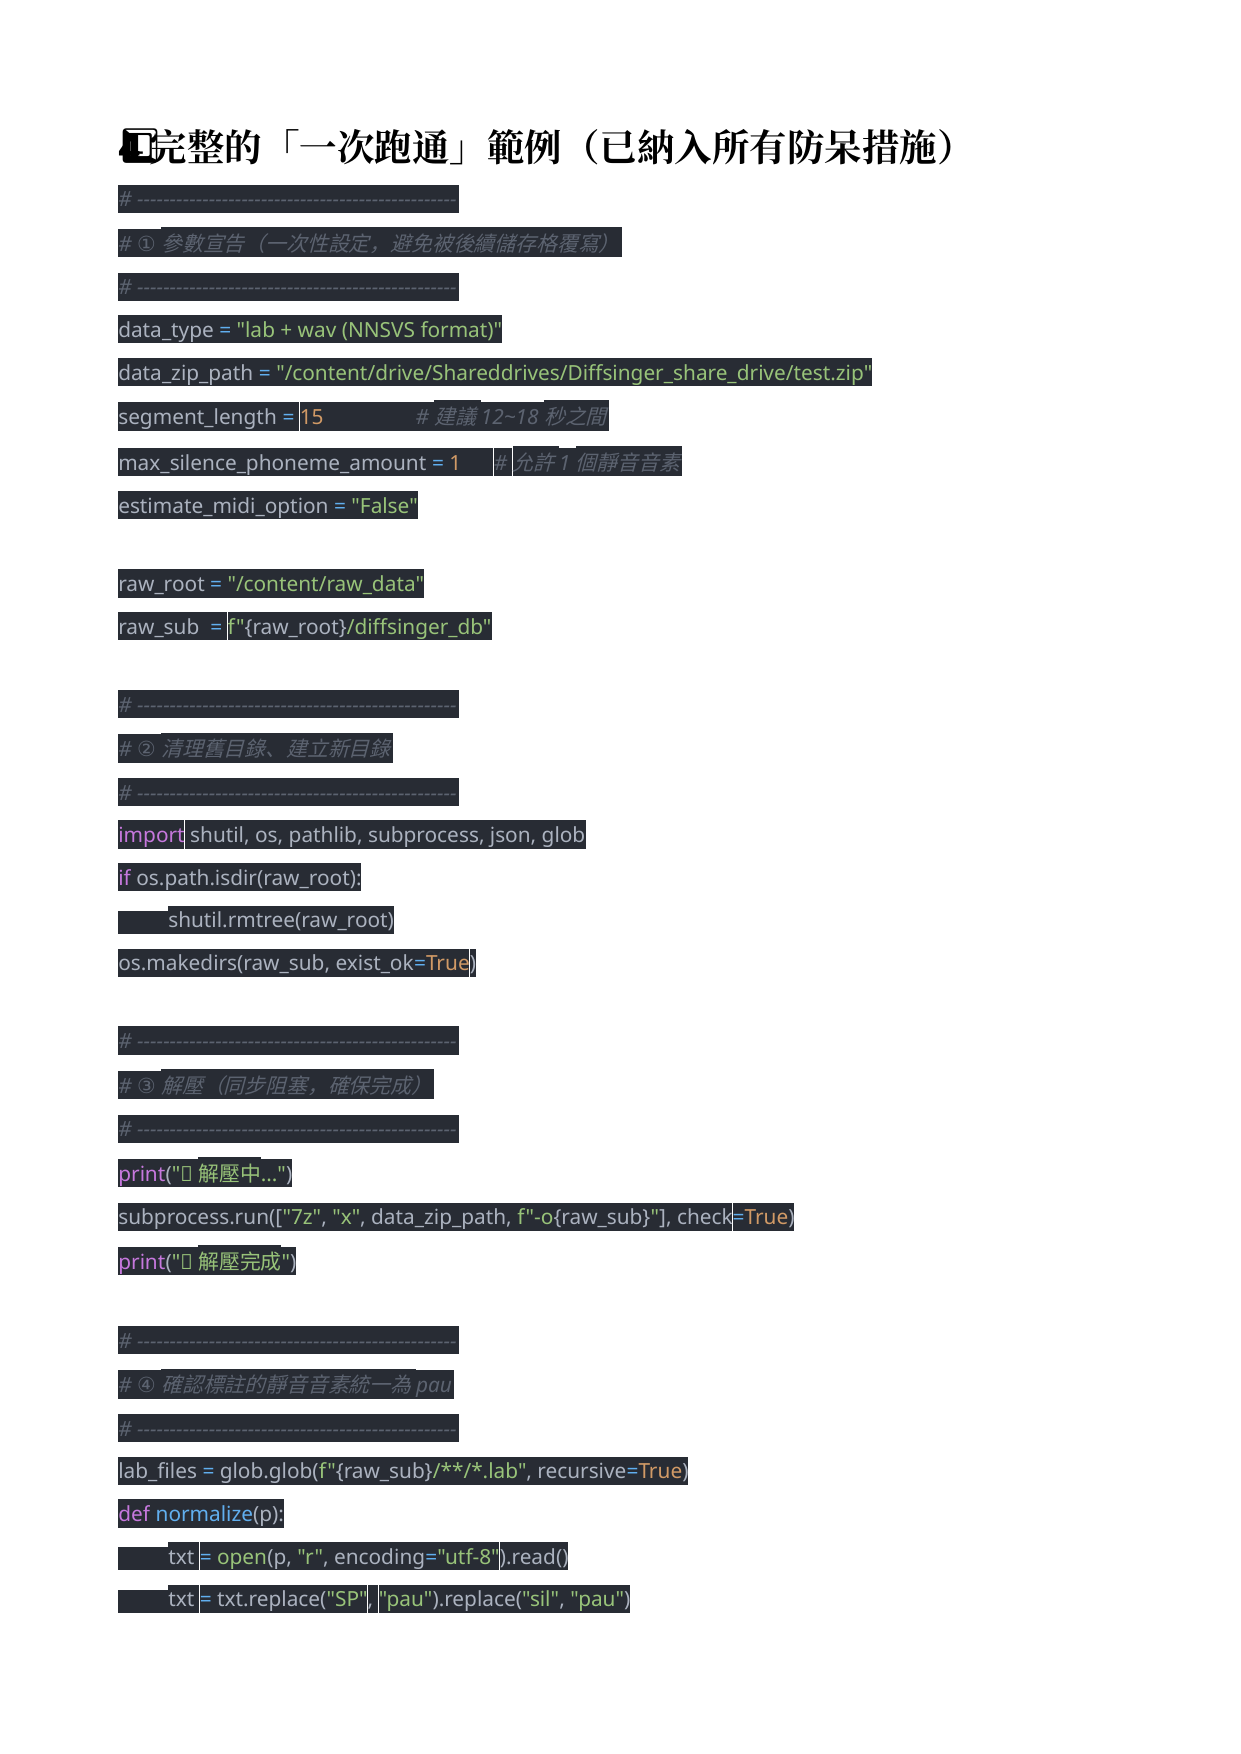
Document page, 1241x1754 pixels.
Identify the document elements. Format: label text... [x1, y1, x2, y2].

text shutil.rmtree(raw_root) [118, 906, 1122, 934]
text lab_files = glob.glob(f"{raw_sub}/**/*.lab", recursive=True) [118, 1457, 1122, 1485]
text # ② 清理舊目錄、建立新目錄 [118, 732, 1122, 763]
text # ------------------------------------------------- [118, 1026, 1122, 1055]
text os.makedirs(raw_sub, exist_ok=True) [118, 948, 1122, 977]
text def normalize(p): [118, 1499, 1122, 1528]
text # ------------------------------------------------- [118, 272, 1122, 301]
text if os.path.isdir(raw_root): [118, 863, 1122, 891]
text txt = open(p, "r", encoding="utf-8").read() [118, 1542, 1122, 1570]
text raw_root = "/content/raw_data" [118, 569, 1122, 598]
text print("✅ 解壓完成") [118, 1245, 1122, 1275]
text data_zip_path = "/content/drive/Shareddrives/Diffsinger_share_drive/test.zip" [118, 358, 1122, 386]
text max_silence_phoneme_amount = 1 # 允許 1 個靜音音素 [118, 446, 1122, 476]
text segment_length = 15 # 建議 12~18 秒之間 [118, 400, 1122, 431]
text # ------------------------------------------------- [118, 1414, 1122, 1442]
text # ------------------------------------------------- [118, 1326, 1122, 1354]
text # ① 參數宣告（一次性設定，避免被後續儲存格覆寫） [118, 227, 1122, 257]
text txt = txt.replace("SP", "pau").replace("sil", "pau") [118, 1584, 1122, 1613]
text # ④ 確認標註的靜音音素統一為 pau [118, 1368, 1122, 1399]
text import shutil, os, pathlib, subprocess, json, glob [118, 820, 1122, 849]
text raw_sub = f"{raw_root}/diffsinger_db" [118, 612, 1122, 640]
text # ------------------------------------------------- [118, 1114, 1122, 1143]
text # ------------------------------------------------- [118, 778, 1122, 806]
text subprocess.run(["7z", "x", data_zip_path, f"-o{raw_sub}"], check=True) [118, 1202, 1122, 1231]
text # ------------------------------------------------- [118, 184, 1122, 213]
text # ------------------------------------------------- [118, 690, 1122, 718]
text # ③ 解壓（同步阻塞，確保完成） [118, 1069, 1122, 1099]
text estimate_midi_option = "False" [118, 491, 1122, 519]
subtitle 4️⃣ 完整的「一次跑通」範例（已納入所有防呆措施） [118, 118, 1122, 172]
text data_type = "lab + wav (NNSVS format)" [118, 315, 1122, 343]
text print("🔧 解壓中...") [118, 1157, 1122, 1187]
